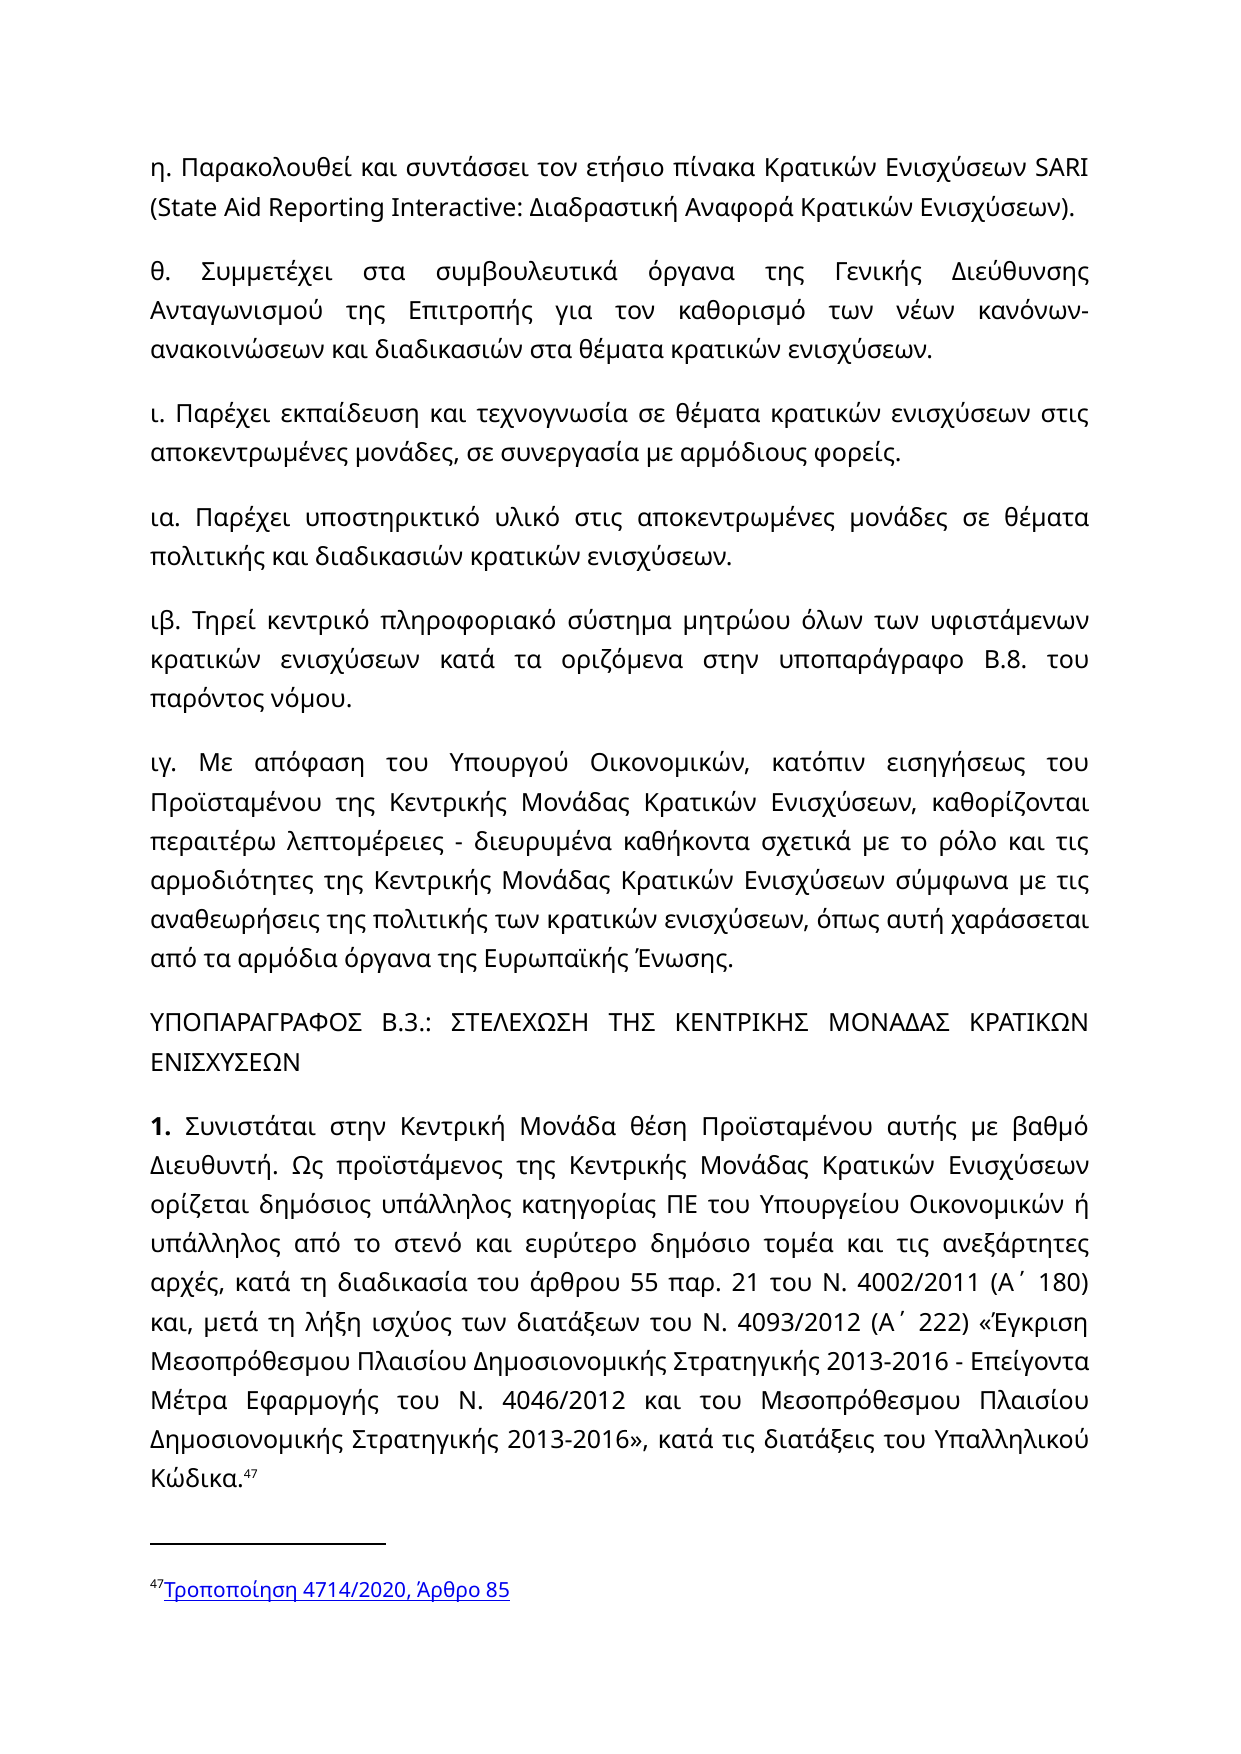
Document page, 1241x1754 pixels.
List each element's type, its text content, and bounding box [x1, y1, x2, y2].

text η. Παρακολουθεί και συντάσσει τον ετήσιο πίνακα Κρατικών Ενισχύσεων SARI (State Aid Reporting Interactive: Διαδραστική Αναφορά Κρατικών Ενισχύσεων). [150, 150, 1090, 223]
text ιβ. Τηρεί κεντρικό πληροφοριακό σύστημα μητρώου όλων των υφιστάμενων κρατικών ενισχύσεων κατά τα οριζόμενα στην υποπαράγραφο Β.8. του παρόντος νόμου. [150, 602, 1090, 715]
text ι. Παρέχει εκπαίδευση και τεχνογνωσία σε θέματα κρατικών ενισχύσεων στις αποκεντρωμένες μονάδες, σε συνεργασία με αρμόδιους φορείς. [150, 396, 1090, 469]
text ιγ. Με απόφαση του Υπουργού Οικονομικών, κατόπιν εισηγήσεως του Προϊσταμένου της Κεντρικής Μονάδας Κρατικών Ενισχύσεων, καθορίζονται περαιτέρω λεπτομέρειες - διευρυμένα καθήκοντα σχετικά με το ρόλο και τις αρμοδιότητες της Κεντρικής Μονάδας Κρατικών Ενισχύσεων σύμφωνα με τις αναθεωρήσεις της πολιτικής των κρατικών ενισχύσεων, όπως αυτή χαράσσεται από τα αρμόδια όργανα της Ευρωπαϊκής Ένωσης. [150, 745, 1090, 975]
text ΥΠΟΠΑΡΑΓΡΑΦΟΣ Β.3.: ΣΤΕΛΕΧΩΣΗ ΤΗΣ ΚΕΝΤΡΙΚΗΣ ΜΟΝΑΔΑΣ ΚΡΑΤΙΚΩΝ ΕΝΙΣΧΥΣΕΩΝ [150, 1005, 1090, 1078]
text θ. Συμμετέχει στα συμβουλευτικά όργανα της Γενικής Διεύθυνσης Ανταγωνισμού της Επιτροπής για τον καθορισμό των νέων κανόνων- ανακοινώσεων και διαδικασιών στα θέματα κρατικών ενισχύσεων. [150, 253, 1090, 366]
text 1. Συνιστάται στην Κεντρική Μονάδα θέση Προϊσταμένου αυτής με βαθμό Διευθυντή. Ως προϊστάμενος της Κεντρικής Μονάδας Κρατικών Ενισχύσεων ορίζεται δημόσιος υπάλληλος κατηγορίας ΠΕ του Υπουργείου Οικονομικών ή υπάλληλος από το στενό και ευρύτερο δημόσιο τομέα και τις ανεξάρτητες αρχές, κατά τη διαδικασία του άρθρου 55 παρ. 21 του Ν. 4002/2011 (Α΄ 180) και, μετά τη λήξη ισχύος των διατάξεων του Ν. 4093/2012 (Α΄ 222) «Έγκριση Μεσοπρόθεσμου Πλαισίου Δημοσιονομικής Στρατηγικής 2013-2016 - Επείγοντα Μέτρα Εφαρμογής του Ν. 4046/2012 και του Μεσοπρόθεσμου Πλαισίου Δημοσιονομικής Στρατηγικής 2013-2016», κατά τις διατάξεις του Υπαλληλικού Κώδικα. [150, 1108, 1090, 1495]
text Τροποποίηση 4714/2020, Άρθρο 85 [150, 1576, 1090, 1604]
text ια. Παρέχει υποστηρικτικό υλικό στις αποκεντρωμένες μονάδες σε θέματα πολιτικής και διαδικασιών κρατικών ενισχύσεων. [150, 499, 1090, 572]
